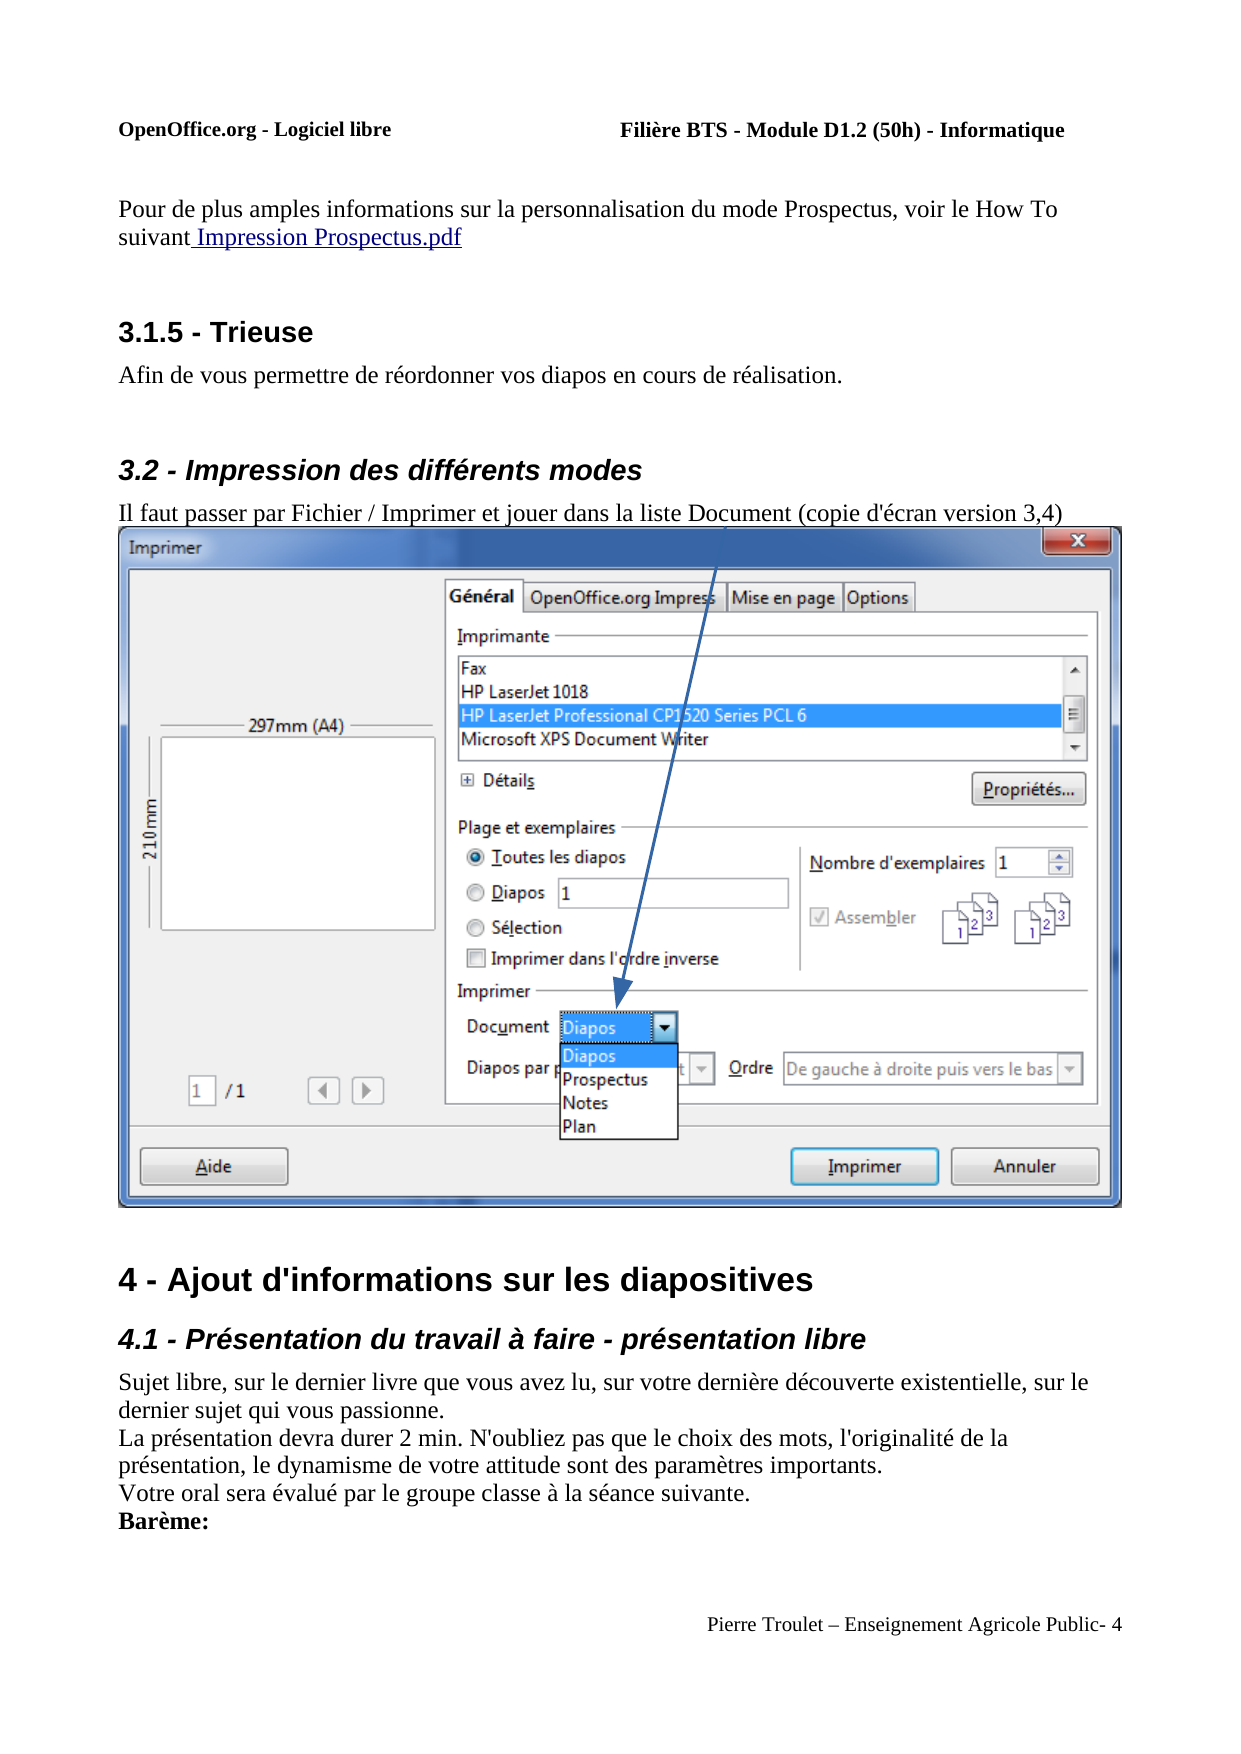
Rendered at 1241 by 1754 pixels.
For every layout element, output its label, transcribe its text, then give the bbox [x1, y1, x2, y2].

text La présentation devra durer 2 min. N'oubliez pas que le choix des mots, l'originalité de la présentation, le dynamisme de votre attitude sont des paramètres importants. [118, 1424, 1122, 1479]
picture [118, 526, 1122, 1208]
text Il faut passer par Fichier / Imprimer et jouer dans la liste Document (copie d'écran version 3,4) [118, 499, 1122, 526]
subtitle Impression des différents modes [118, 454, 1122, 486]
text Sujet libre, sur le dernier livre que vous avez lu, sur votre dernière découverte existentielle, sur le dernier sujet qui vous passionne. [118, 1368, 1122, 1424]
subtitle Présentation du travail à faire - présentation libre [118, 1323, 1122, 1356]
subtitle Trieuse [118, 316, 1122, 348]
text Afin de vous permettre de réordonner vos diapos en cours de réalisation. [118, 361, 1122, 388]
text Votre oral sera évalué par le groupe classe à la séance suivante. [118, 1479, 1122, 1507]
text Barème: [118, 1507, 1122, 1534]
text Pour de plus amples informations sur la personnalisation du mode Prospectus, voir le How To suivant Impression Prospectus.pdf [118, 195, 1122, 250]
subtitle Ajout d'informations sur les diapositives [118, 1261, 1122, 1298]
